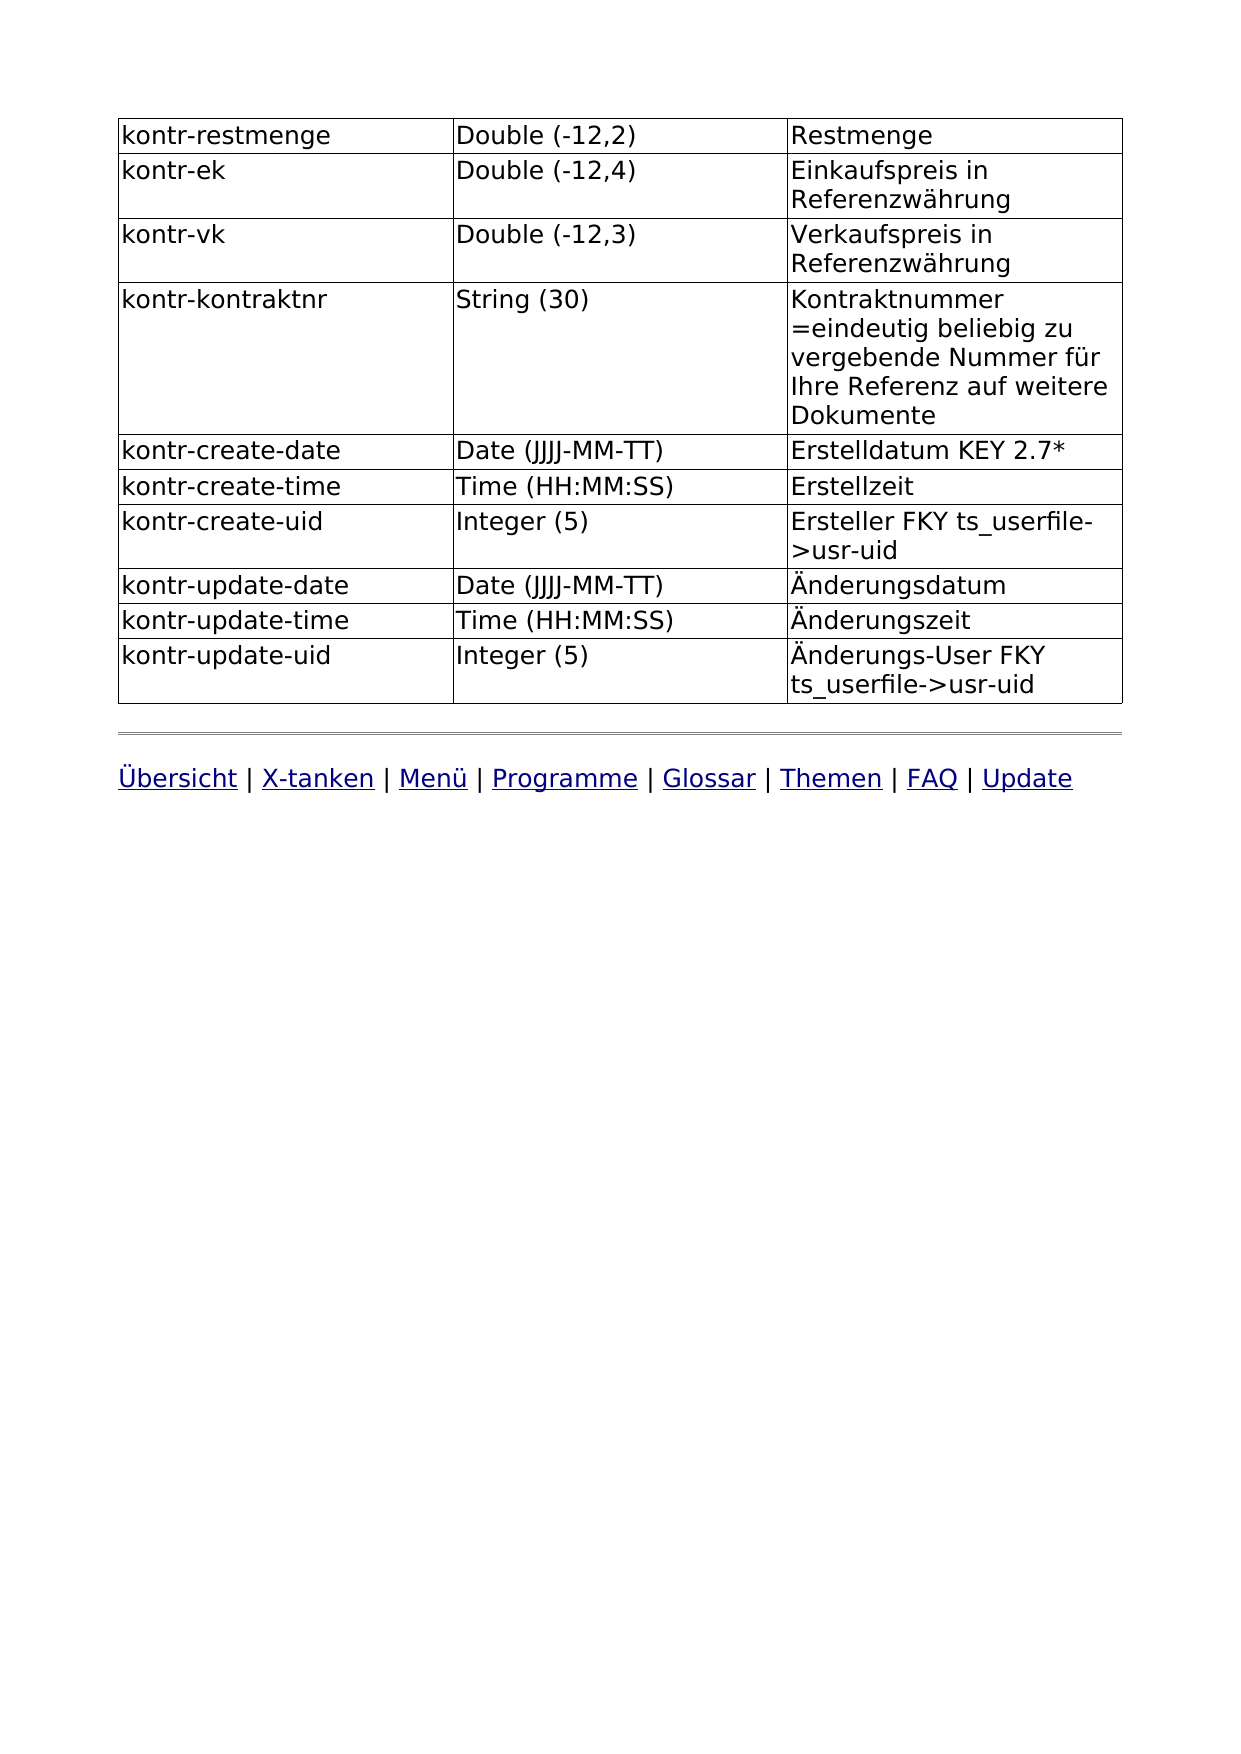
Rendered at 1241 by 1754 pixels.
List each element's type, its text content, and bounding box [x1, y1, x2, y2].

table_cell kontr-update-date [119, 569, 453, 603]
table_cell Erstelldatum KEY 2.7* [788, 435, 1122, 469]
table_cell Time (HH:MM:SS) [454, 604, 787, 638]
table_cell Ersteller FKY ts_userfile->usr-uid [788, 505, 1122, 568]
table_cell kontr-create-uid [119, 505, 453, 568]
table_cell kontr-restmenge [119, 119, 453, 153]
text Übersicht | X-tanken | Menü | Programme | Glossar | Themen | FAQ | Update [118, 764, 1122, 793]
table_cell Date (JJJJ-MM-TT) [454, 435, 787, 469]
table_cell Integer (5) [454, 639, 787, 702]
table_cell Double (-12,4) [454, 154, 787, 217]
table_cell String (30) [454, 283, 787, 433]
table_cell Änderungszeit [788, 604, 1122, 638]
table_cell kontr-vk [119, 219, 453, 282]
table_cell Integer (5) [454, 505, 787, 568]
table_cell Verkaufspreis in Referenzwährung [788, 219, 1122, 282]
table_cell Kontraktnummer =eindeutig beliebig zu vergebende Nummer für Ihre Referenz auf weitere Dokumente [788, 283, 1122, 433]
table_cell kontr-update-time [119, 604, 453, 638]
table_cell kontr-create-date [119, 435, 453, 469]
table_cell Änderungs-User FKY ts_userfile->usr-uid [788, 639, 1122, 702]
table_cell Erstellzeit [788, 470, 1122, 504]
table_cell kontr-ek [119, 154, 453, 217]
table_cell kontr-create-time [119, 470, 453, 504]
table_cell Double (-12,2) [454, 119, 787, 153]
table_cell Änderungsdatum [788, 569, 1122, 603]
table_cell Double (-12,3) [454, 219, 787, 282]
table_cell Date (JJJJ-MM-TT) [454, 569, 787, 603]
table_cell kontr-kontraktnr [119, 283, 453, 433]
table_cell Time (HH:MM:SS) [454, 470, 787, 504]
table_cell kontr-update-uid [119, 639, 453, 702]
table_cell Restmenge [788, 119, 1122, 153]
table_cell Einkaufspreis in Referenzwährung [788, 154, 1122, 217]
